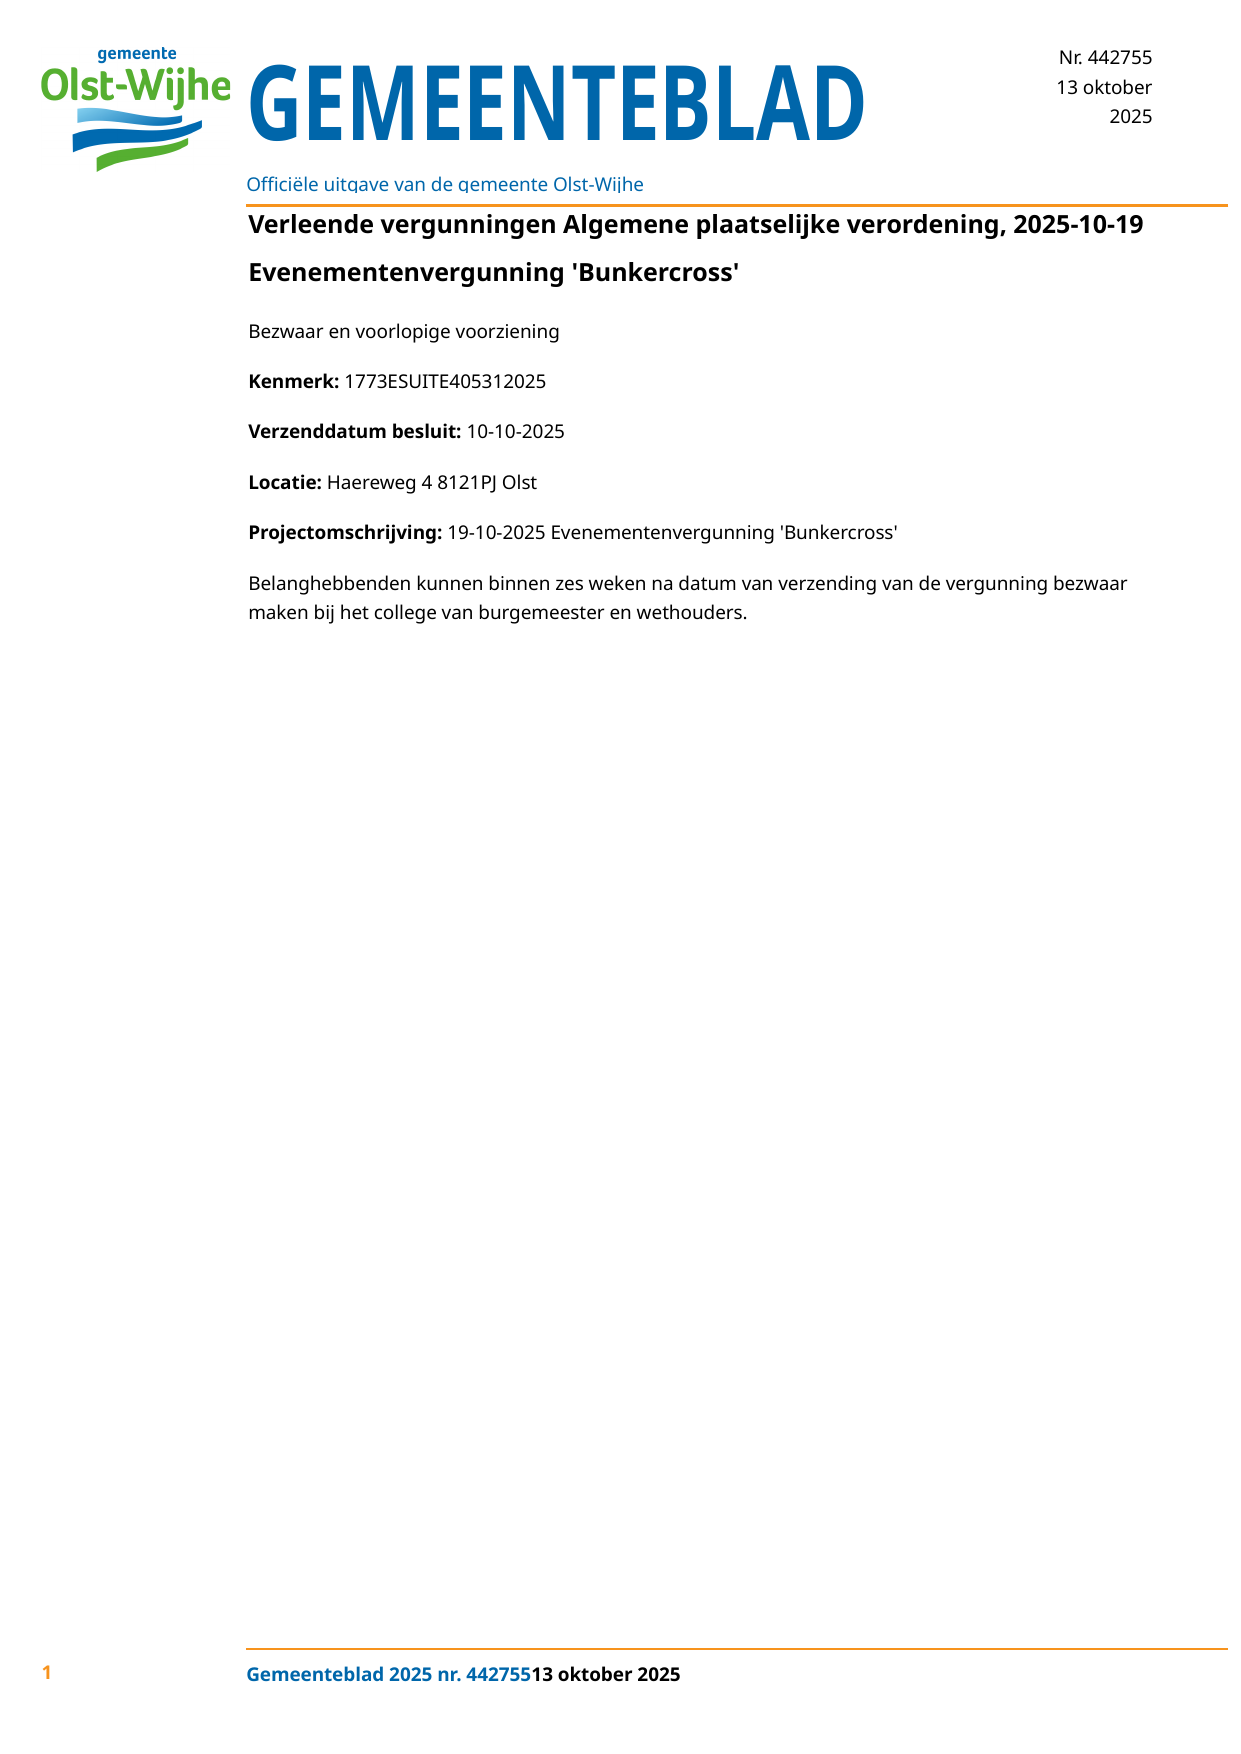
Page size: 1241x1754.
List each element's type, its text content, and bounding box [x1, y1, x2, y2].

text Bezwaar en voorlopige voorziening [248, 318, 1152, 344]
text Verzenddatum besluit: 10-10-2025 [248, 419, 1152, 444]
text Belanghebbenden kunnen binnen zes weken na datum van verzending van de vergunning bezwaar maken bij het college van burgemeester en wethouders. [248, 570, 1152, 625]
picture [41, 47, 231, 172]
text Kenmerk: 1773ESUITE405312025 [248, 368, 1152, 394]
text Verleende vergunningen Algemene plaatselijke verordening, 2025-10-19 Evenementenvergunning 'Bunkercross' [248, 207, 1152, 288]
text Locatie: Haereweg 4 8121PJ Olst [248, 469, 1152, 495]
text Projectomschrijving: 19-10-2025 Evenementenvergunning 'Bunkercross' [248, 519, 1152, 545]
